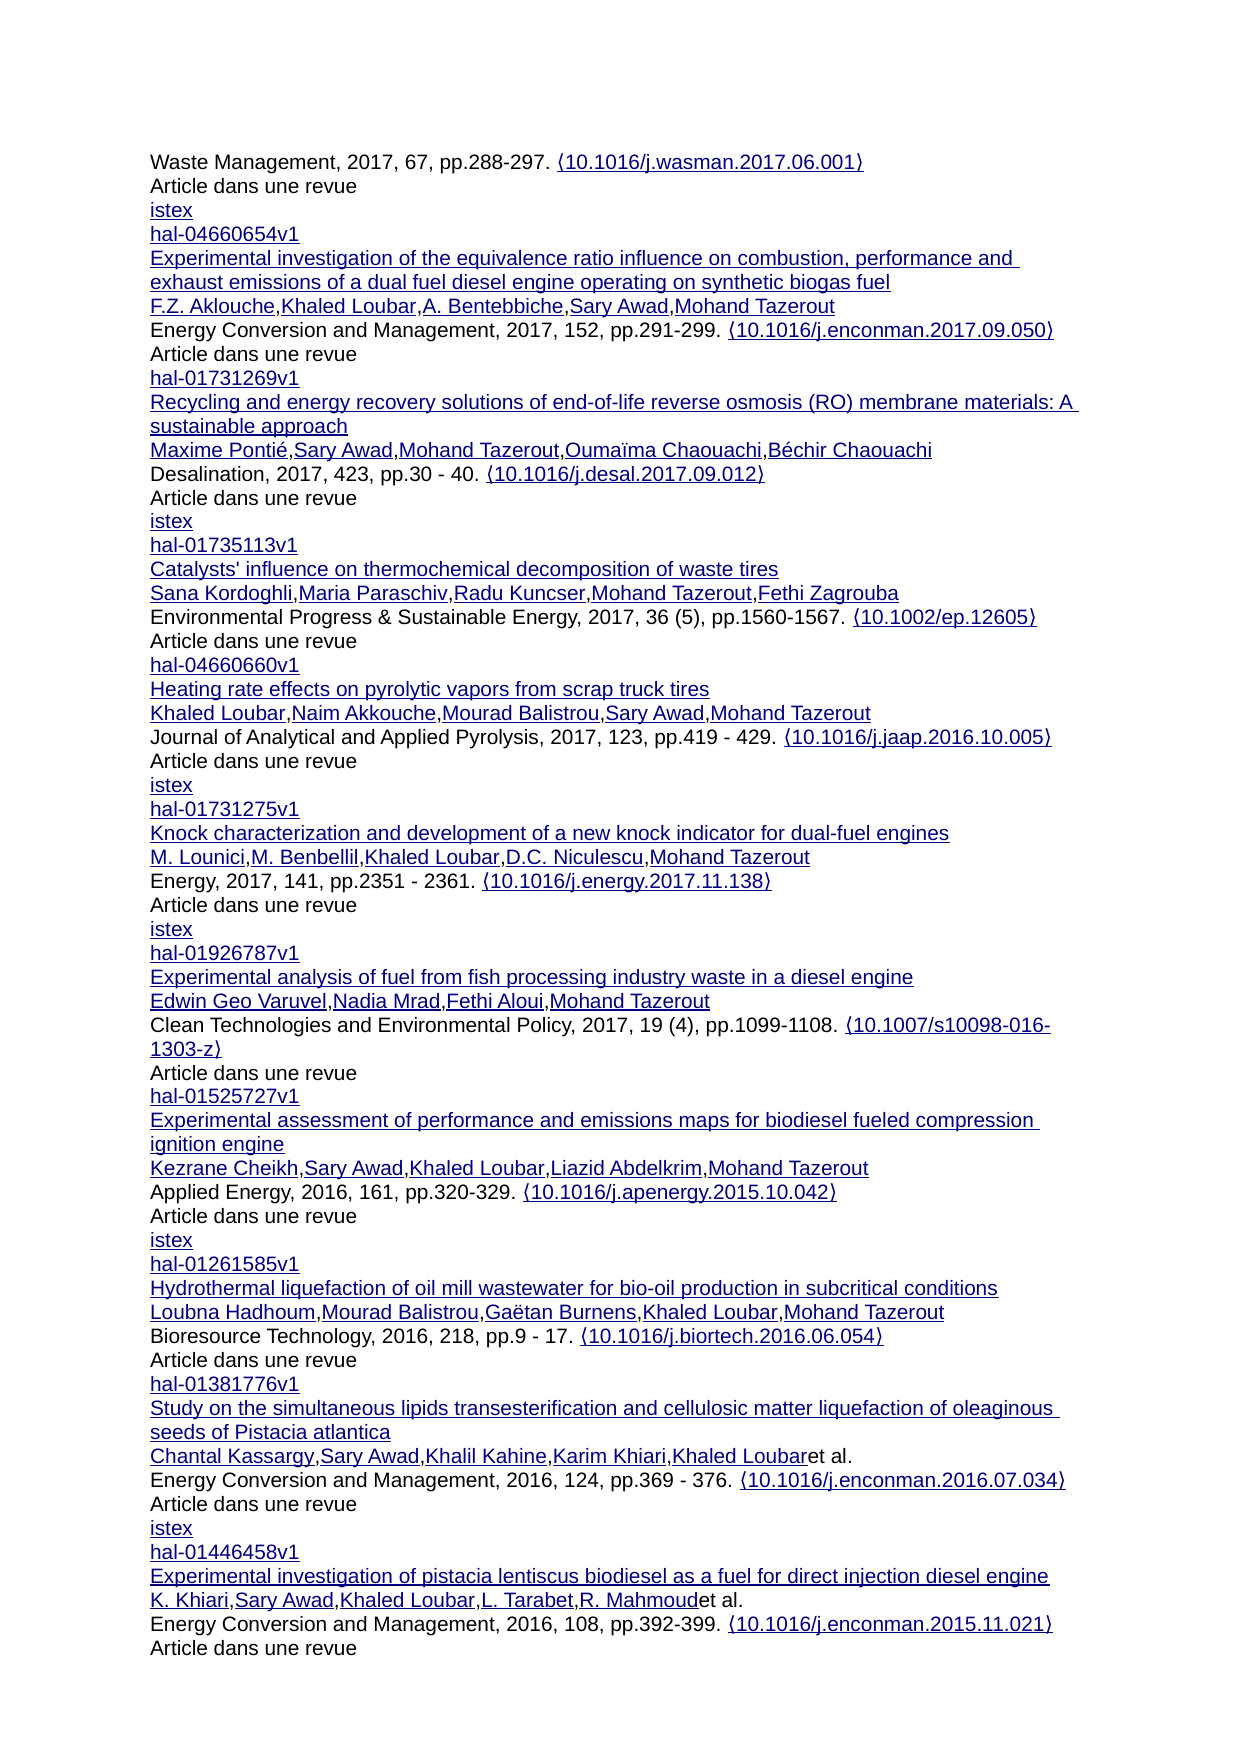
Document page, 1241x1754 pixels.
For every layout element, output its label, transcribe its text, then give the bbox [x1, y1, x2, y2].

table_cell Experimental analysis of fuel from fish processing industry waste in a diesel engine Edwin Geo Varuvel,Nadia Mrad,Fethi Aloui,Mohand Tazerout Clean Technologies and Environmental Policy, 2017, 19 (4), pp.1099-1108. ⟨10.1007/s10098-016-1303-z⟩ Article dans une revue hal-01525727v1 [150, 965, 1090, 1108]
table_cell Experimental investigation of the equivalence ratio influence on combustion, performance and exhaust emissions of a dual fuel diesel engine operating on synthetic biogas fuel F.Z. Aklouche,Khaled Loubar,A. Bentebbiche,Sary Awad,Mohand Tazerout Energy Conversion and Management, 2017, 152, pp.291-299. ⟨10.1016/j.enconman.2017.09.050⟩ Article dans une revue hal-01731269v1 [150, 246, 1090, 389]
table_cell Knock characterization and development of a new knock indicator for dual-fuel engines M. Lounici,M. Benbellil,Khaled Loubar,D.C. Niculescu,Mohand Tazerout Energy, 2017, 141, pp.2351 - 2361. ⟨10.1016/j.energy.2017.11.138⟩ Article dans une revue istex hal-01926787v1 [150, 821, 1090, 964]
table_cell Experimental assessment of performance and emissions maps for biodiesel fueled compression ignition engine Kezrane Cheikh,Sary Awad,Khaled Loubar,Liazid Abdelkrim,Mohand Tazerout Applied Energy, 2016, 161, pp.320-329. ⟨10.1016/j.apenergy.2015.10.042⟩ Article dans une revue istex hal-01261585v1 [150, 1108, 1090, 1276]
table_cell Study on the simultaneous lipids transesterification and cellulosic matter liquefaction of oleaginous seeds of Pistacia atlantica Chantal Kassargy,Sary Awad,Khalil Kahine,Karim Khiari,Khaled Loubaret al. Energy Conversion and Management, 2016, 124, pp.369 - 376. ⟨10.1016/j.enconman.2016.07.034⟩ Article dans une revue istex hal-01446458v1 [150, 1396, 1090, 1563]
table_cell Recycling and energy recovery solutions of end-of-life reverse osmosis (RO) membrane materials: A sustainable approach Maxime Pontié,Sary Awad,Mohand Tazerout,Oumaïma Chaouachi,Béchir Chaouachi Desalination, 2017, 423, pp.30 - 40. ⟨10.1016/j.desal.2017.09.012⟩ Article dans une revue istex hal-01735113v1 [150, 390, 1090, 557]
table_cell Experimental investigation of pistacia lentiscus biodiesel as a fuel for direct injection diesel engine K. Khiari,Sary Awad,Khaled Loubar,L. Tarabet,R. Mahmoudet al. Energy Conversion and Management, 2016, 108, pp.392-399. ⟨10.1016/j.enconman.2015.11.021⟩ Article dans une revue [150, 1564, 1090, 1659]
table_cell Catalysts' influence on thermochemical decomposition of waste tires Sana Kordoghli,Maria Paraschiv,Radu Kuncser,Mohand Tazerout,Fethi Zagrouba Environmental Progress & Sustainable Energy, 2017, 36 (5), pp.1560-1567. ⟨10.1002/ep.12605⟩ Article dans une revue hal-04660660v1 [150, 557, 1090, 677]
table_cell Hydrothermal liquefaction of oil mill wastewater for bio-oil production in subcritical conditions Loubna Hadhoum,Mourad Balistrou,Gaëtan Burnens,Khaled Loubar,Mohand Tazerout Bioresource Technology, 2016, 218, pp.9 - 17. ⟨10.1016/j.biortech.2016.06.054⟩ Article dans une revue hal-01381776v1 [150, 1276, 1090, 1396]
table_cell Waste Management, 2017, 67, pp.288-297. ⟨10.1016/j.wasman.2017.06.001⟩ Article dans une revue istex hal-04660654v1 [150, 150, 1090, 246]
table_cell Heating rate effects on pyrolytic vapors from scrap truck tires Khaled Loubar,Naim Akkouche,Mourad Balistrou,Sary Awad,Mohand Tazerout Journal of Analytical and Applied Pyrolysis, 2017, 123, pp.419 - 429. ⟨10.1016/j.jaap.2016.10.005⟩ Article dans une revue istex hal-01731275v1 [150, 677, 1090, 821]
